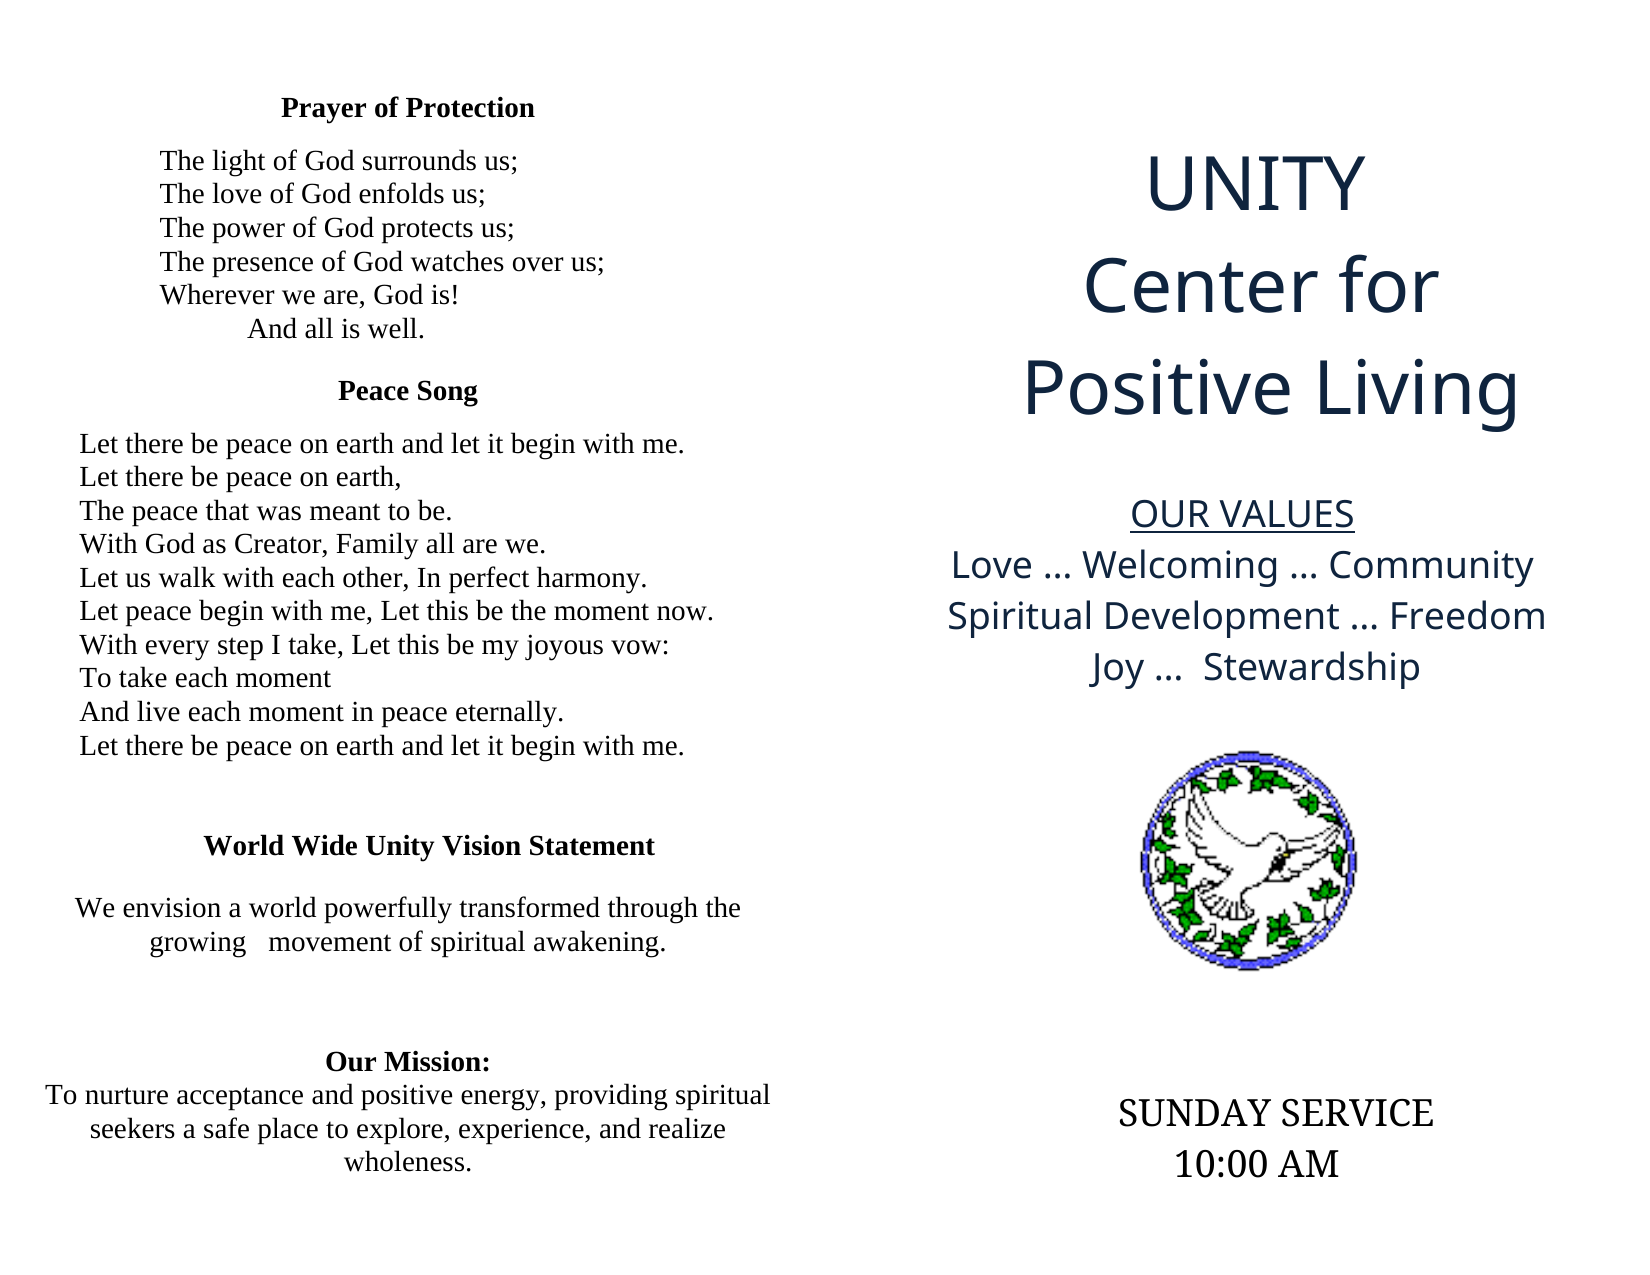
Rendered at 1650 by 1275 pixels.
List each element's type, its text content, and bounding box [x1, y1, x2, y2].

text UNITY Center for [862, 130, 1622, 334]
text Love … Welcoming … Community [862, 538, 1622, 589]
text Prayer of Protection [28, 90, 787, 124]
text Our Mission: To nurture acceptance and positive energy, providing spiritual seekers a safe place to explore, experience, and realize wholeness. [28, 1044, 787, 1207]
text The light of God surrounds us; The love of God enfolds us; The power of God protects us; The presence of God watches over us; Wherever we are, God is! [28, 143, 780, 311]
text Let there be peace on earth and let it begin with me. Let there be peace on earth, [28, 426, 787, 493]
text OUR VALUES [862, 436, 1622, 538]
text 10:00 AM [862, 1138, 1622, 1189]
text Joy … Stewardship [862, 641, 1622, 692]
text And all is well. [28, 311, 780, 373]
picture [1110, 742, 1384, 974]
text SUNDAY SERVICE [862, 1087, 1622, 1138]
text Spiritual Development … Freedom [862, 589, 1622, 641]
text Positive Living [862, 334, 1622, 436]
text We envision a world powerfully transformed through the growing movement of spiritual awakening. [28, 891, 787, 958]
text And live each moment in peace eternally. Let there be peace on earth and let it begin with me. [28, 694, 787, 761]
text World Wide Unity Vision Statement [28, 828, 787, 862]
text The peace that was meant to be. With God as Creator, Family all are we. Let us walk with each other, In perfect harmony. Let peace begin with me, Let this be the moment now. With every step I take, Let this be my joyous vow: To take each moment [28, 493, 787, 694]
text Peace Song [28, 373, 787, 407]
